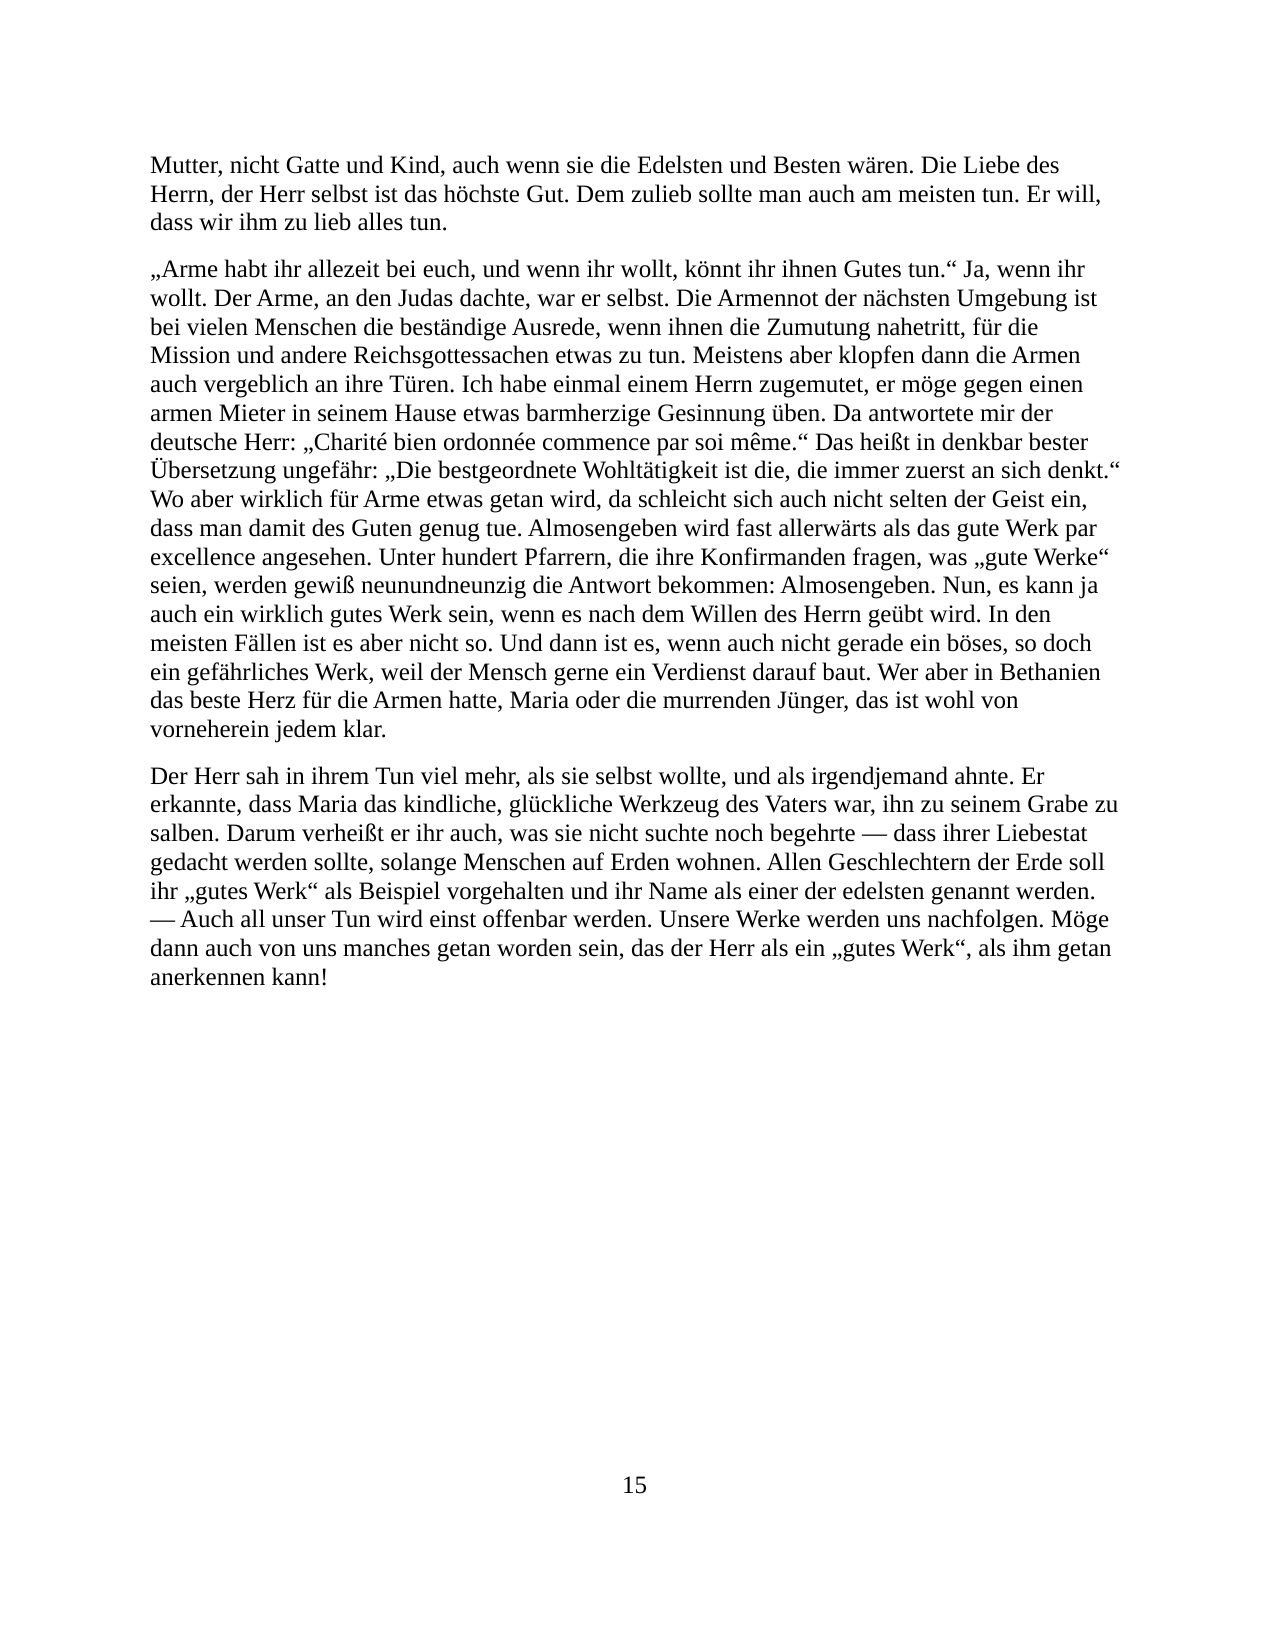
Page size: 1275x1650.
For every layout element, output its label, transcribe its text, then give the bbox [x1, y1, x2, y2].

text „Arme habt ihr allezeit bei euch, und wenn ihr wollt, könnt ihr ihnen Gutes tun.“ Ja, wenn ihr wollt. Der Arme, an den Judas dachte, war er selbst. Die Armennot der nächsten Umgebung ist bei vielen Menschen die beständige Ausrede, wenn ihnen die Zumutung nahetritt, für die Mission und andere Reichsgottessachen etwas zu tun. Meistens aber klopfen dann die Armen auch vergeblich an ihre Türen. Ich habe einmal einem Herrn zugemutet, er möge gegen einen armen Mieter in seinem Hause etwas barmherzige Gesinnung üben. Da antwortete mir der deutsche Herr: „Charité bien ordonnée commence par soi même.“ Das heißt in denkbar bester Übersetzung ungefähr: „Die bestgeordnete Wohltätigkeit ist die, die immer zuerst an sich denkt.“ Wo aber wirklich für Arme etwas getan wird, da schleicht sich auch nicht selten der Geist ein, dass man damit des Guten genug tue. Almosengeben wird fast allerwärts als das gute Werk par excellence angesehen. Unter hundert Pfarrern, die ihre Konfirmanden fragen, was „gute Werke“ seien, werden gewiß neunundneunzig die Antwort bekommen: Almosengeben. Nun, es kann ja auch ein wirklich gutes Werk sein, wenn es nach dem Willen des Herrn geübt wird. In den meisten Fällen ist es aber nicht so. Und dann ist es, wenn auch nicht gerade ein böses, so doch ein gefährliches Werk, weil der Mensch gerne ein Verdienst darauf baut. Wer aber in Bethanien das beste Herz für die Armen hatte, Maria oder die murrenden Jünger, das ist wohl von vorneherein jedem klar. [150, 254, 1125, 743]
text Der Herr sah in ihrem Tun viel mehr, als sie selbst wollte, und als irgendjemand ahnte. Er erkannte, dass Maria das kindliche, glückliche Werkzeug des Vaters war, ihn zu seinem Grabe zu salben. Darum verheißt er ihr auch, was sie nicht suchte noch begehrte — dass ihrer Liebestat gedacht werden sollte, solange Menschen auf Erden wohnen. Allen Geschlechtern der Erde soll ihr „gutes Werk“ als Beispiel vorgehalten und ihr Name als einer der edelsten genannt werden. — Auch all unser Tun wird einst offenbar werden. Unsere Werke werden uns nachfolgen. Möge dann auch von uns manches getan worden sein, das der Herr als ein „gutes Werk“, als ihm getan anerkennen kann! [150, 761, 1125, 991]
text Mutter, nicht Gatte und Kind, auch wenn sie die Edelsten und Besten wären. Die Liebe des Herrn, der Herr selbst ist das höchste Gut. Dem zulieb sollte man auch am meisten tun. Er will, dass wir ihm zu lieb alles tun. [150, 150, 1125, 236]
